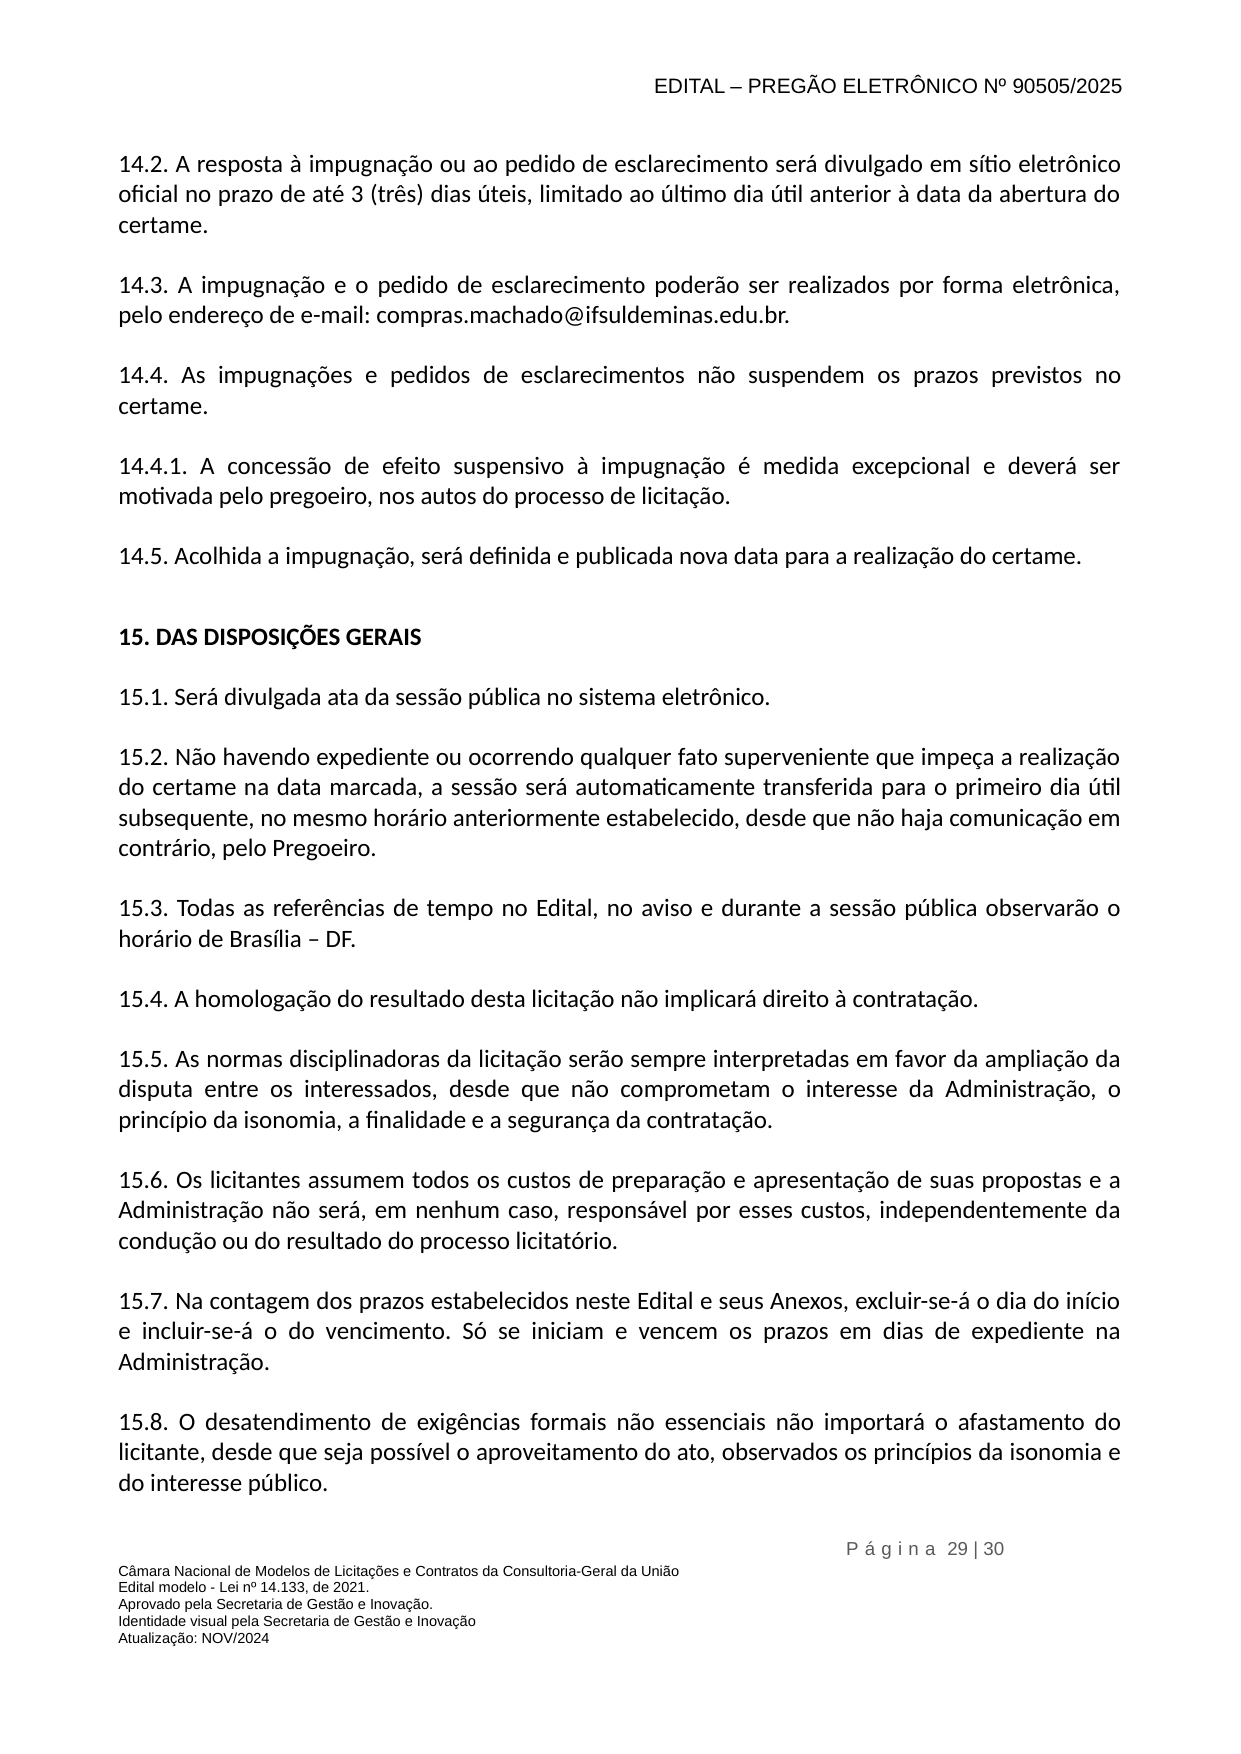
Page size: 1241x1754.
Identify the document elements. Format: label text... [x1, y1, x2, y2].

text 14.4.1. A concessão de efeito suspensivo à impugnação é medida excepcional e deverá ser motivada pelo pregoeiro, nos autos do processo de licitação. [118, 450, 1122, 511]
text 15.2. Não havendo expediente ou ocorrendo qualquer fato superveniente que impeça a realização do certame na data marcada, a sessão será automaticamente transferida para o primeiro dia útil subsequente, no mesmo horário anteriormente estabelecido, desde que não haja comunicação em contrário, pelo Pregoeiro. [118, 741, 1122, 863]
text 14.3. A impugnação e o pedido de esclarecimento poderão ser realizados por forma eletrônica, pelo endereço de e-mail: compras.machado@ifsuldeminas.edu.br. [118, 269, 1122, 330]
text 14.2. A resposta à impugnação ou ao pedido de esclarecimento será divulgado em sítio eletrônico oficial no prazo de até 3 (três) dias úteis, limitado ao último dia útil anterior à data da abertura do certame. [118, 148, 1122, 239]
text 14.5. Acolhida a impugnação, será definida e publicada nova data para a realização do certame. [118, 540, 1122, 571]
text 15.8. O desatendimento de exigências formais não essenciais não importará o afastamento do licitante, desde que seja possível o aproveitamento do ato, observados os princípios da isonomia e do interesse público. [118, 1406, 1122, 1498]
text 15.5. As normas disciplinadoras da licitação serão sempre interpretadas em favor da ampliação da disputa entre os interessados, desde que não comprometam o interesse da Administração, o princípio da isonomia, a finalidade e a segurança da contratação. [118, 1043, 1122, 1134]
text 14.4. As impugnações e pedidos de esclarecimentos não suspendem os prazos previstos no certame. [118, 359, 1122, 420]
text 15.7. Na contagem dos prazos estabelecidos neste Edital e seus Anexos, excluir-se-á o dia do início e incluir-se-á o do vencimento. Só se iniciam e vencem os prazos em dias de expediente na Administração. [118, 1285, 1122, 1377]
text 15.3. Todas as referências de tempo no Edital, no aviso e durante a sessão pública observarão o horário de Brasília – DF. [118, 892, 1122, 953]
text 15.1. Será divulgada ata da sessão pública no sistema eletrônico. [118, 681, 1122, 711]
text 15.6. Os licitantes assumem todos os custos de preparação e apresentação de suas propostas e a Administração não será, em nenhum caso, responsável por esses custos, independentemente da condução ou do resultado do processo licitatório. [118, 1164, 1122, 1256]
text 15.4. A homologação do resultado desta licitação não implicará direito à contratação. [118, 983, 1122, 1013]
subtitle 15. DAS DISPOSIÇÕES GERAIS [118, 621, 1122, 651]
